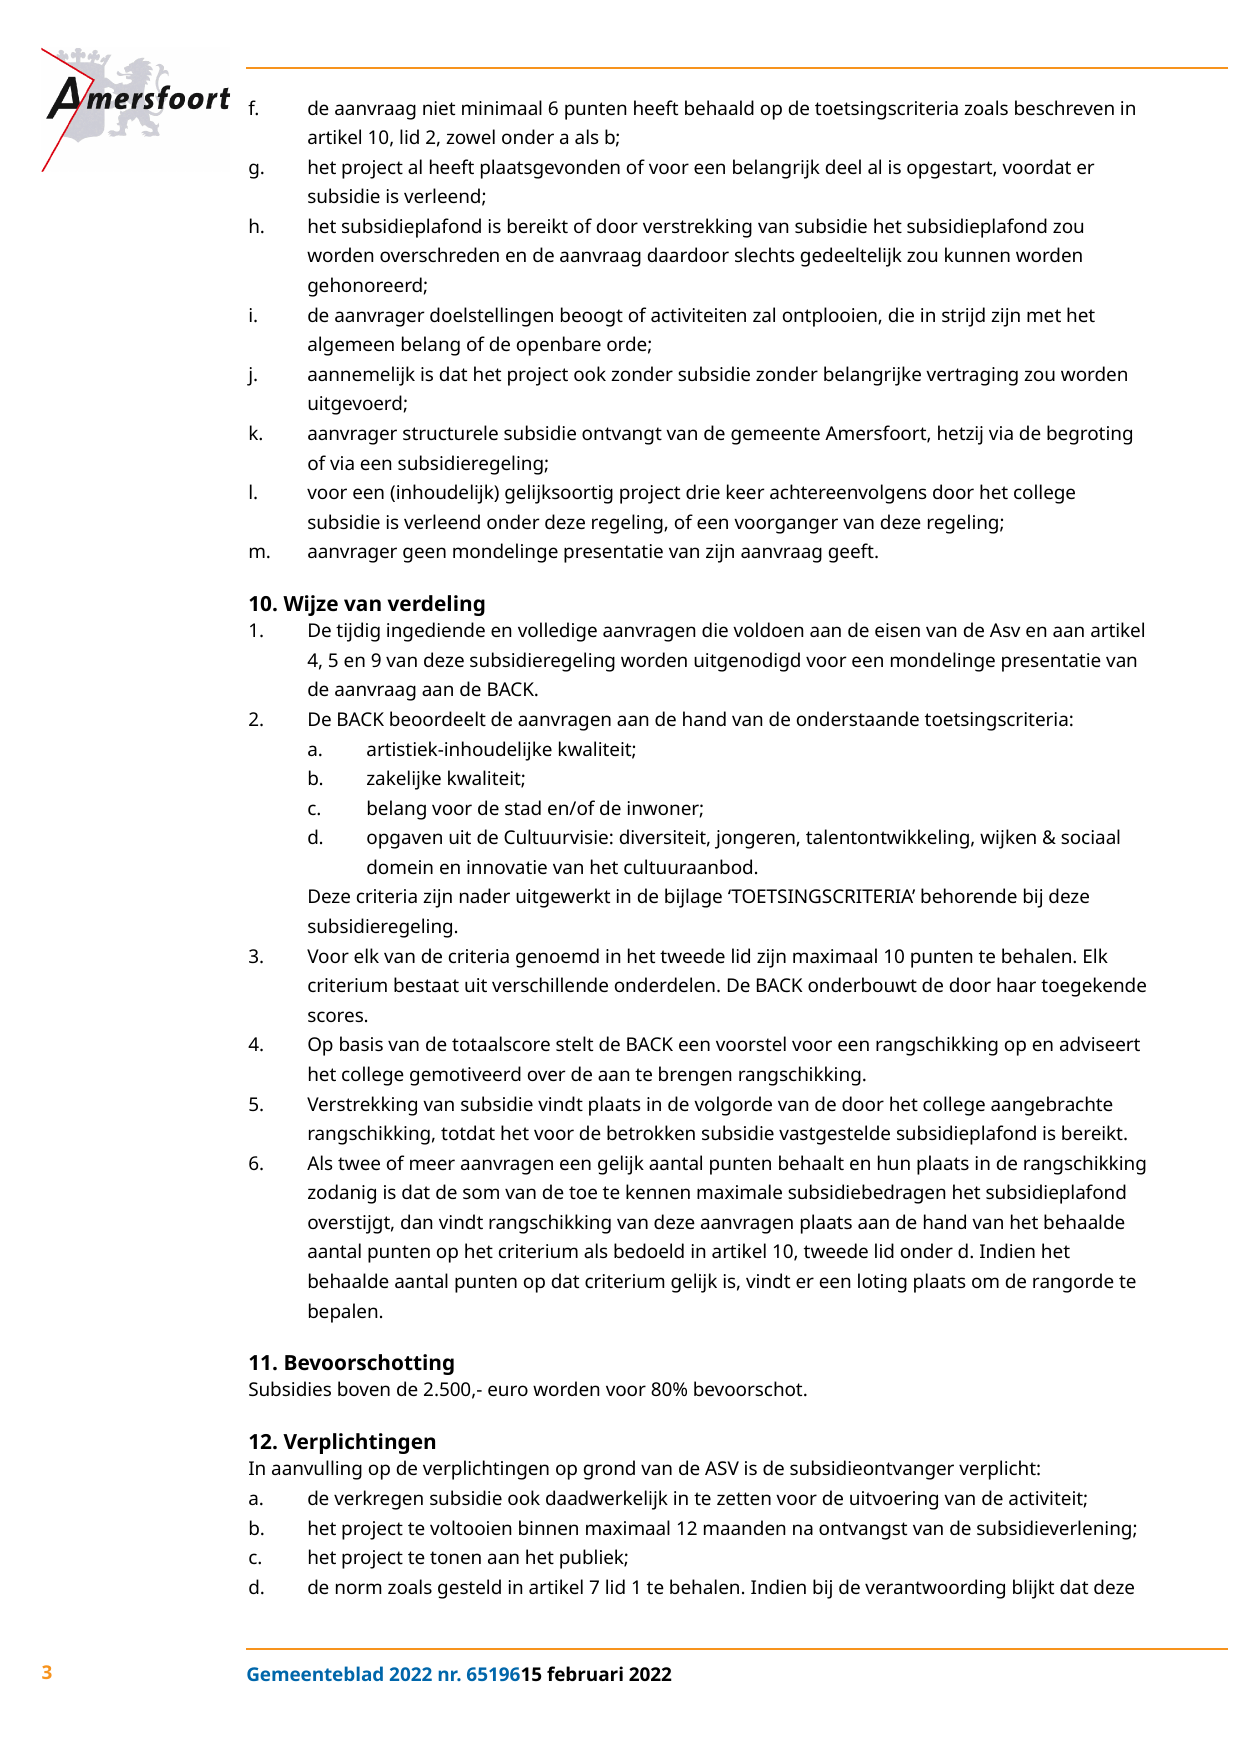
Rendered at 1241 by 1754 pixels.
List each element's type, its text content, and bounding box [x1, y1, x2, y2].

list Als twee of meer aanvragen een gelijk aantal punten behaalt en hun plaats in de rangschikking zodanig is dat de som van de toe te kennen maximale subsidiebedragen het subsidieplafond overstijgt, dan vindt rangschikking van deze aanvragen plaats aan de hand van het behaalde aantal punten op het criterium als bedoeld in artikel 10, tweede lid onder d. Indien het behaalde aantal punten op dat criterium gelijk is, vindt er een loting plaats om de rangorde te bepalen. [248, 1150, 1152, 1323]
list de verkregen subsidie ook daadwerkelijk in te zetten voor de uitvoering van de activiteit; [248, 1485, 1152, 1511]
list de aanvraag niet minimaal 6 punten heeft behaald op de toetsingscriteria zoals beschreven in artikel 10, lid 2, zowel onder a als b; [248, 95, 1152, 150]
list het project al heeft plaatsgevonden of voor een belangrijk deel al is opgestart, voordat er subsidie is verleend; [248, 154, 1152, 209]
list aannemelijk is dat het project ook zonder subsidie zonder belangrijke vertraging zou worden uitgevoerd; [248, 361, 1152, 416]
list de norm zoals gesteld in artikel 7 lid 1 te behalen. Indien bij de verantwoording blijkt dat deze [248, 1574, 1152, 1599]
list opgaven uit de Cultuurvisie: diversiteit, jongeren, talentontwikkeling, wijken & sociaal domein en innovatie van het cultuuraanbod. [307, 824, 1152, 880]
picture [41, 47, 231, 172]
text Subsidies boven de 2.500,- euro worden voor 80% bevoorschot. [248, 1377, 1152, 1402]
list het project te voltooien binnen maximaal 12 maanden na ontvangst van de subsidieverlening; [248, 1515, 1152, 1540]
list zakelijke kwaliteit; [307, 765, 1152, 791]
list aanvrager geen mondelinge presentatie van zijn aanvraag geeft. [248, 538, 1152, 564]
list Deze criteria zijn nader uitgewerkt in de bijlage ‘TOETSINGSCRITERIA’ behorende bij deze subsidieregeling. [248, 884, 1152, 939]
list het subsidieplafond is bereikt of door verstrekking van subsidie het subsidieplafond zou worden overschreden en de aanvraag daardoor slechts gedeeltelijk zou kunnen worden gehonoreerd; [248, 213, 1152, 298]
text 11. Bevoorschotting [248, 1348, 1152, 1377]
list Voor elk van de criteria genoemd in het tweede lid zijn maximaal 10 punten te behalen. Elk criterium bestaat uit verschillende onderdelen. De BACK onderbouwt de door haar toegekende scores. [248, 943, 1152, 1028]
list De tijdig ingediende en volledige aanvragen die voldoen aan de eisen van de Asv en aan artikel 4, 5 en 9 van deze subsidieregeling worden uitgenodigd voor een mondelinge presentatie van de aanvraag aan de BACK. [248, 617, 1152, 702]
list de aanvrager doelstellingen beoogt of activiteiten zal ontplooien, die in strijd zijn met het algemeen belang of de openbare orde; [248, 302, 1152, 357]
list aanvrager structurele subsidie ontvangt van de gemeente Amersfoort, hetzij via de begroting of via een subsidieregeling; [248, 420, 1152, 476]
list belang voor de stad en/of de inwoner; [307, 795, 1152, 821]
list voor een (inhoudelijk) gelijksoortig project drie keer achtereenvolgens door het college subsidie is verleend onder deze regeling, of een voorganger van deze regeling; [248, 479, 1152, 535]
list Verstrekking van subsidie vindt plaats in de volgorde van de door het college aangebrachte rangschikking, totdat het voor de betrokken subsidie vastgestelde subsidieplafond is bereikt. [248, 1091, 1152, 1146]
list De BACK beoordeelt de aanvragen aan de hand van de onderstaande toetsingscriteria: [248, 706, 1152, 732]
list artistiek-inhoudelijke kwaliteit; [307, 736, 1152, 761]
text 12. Verplichtingen [248, 1427, 1152, 1456]
list Op basis van de totaalscore stelt de BACK een voorstel voor een rangschikking op en adviseert het college gemotiveerd over de aan te brengen rangschikking. [248, 1032, 1152, 1087]
text In aanvulling op de verplichtingen op grond van de ASV is de subsidieontvanger verplicht: [248, 1456, 1152, 1481]
text 10. Wijze van verdeling [248, 589, 1152, 617]
list het project te tonen aan het publiek; [248, 1544, 1152, 1570]
